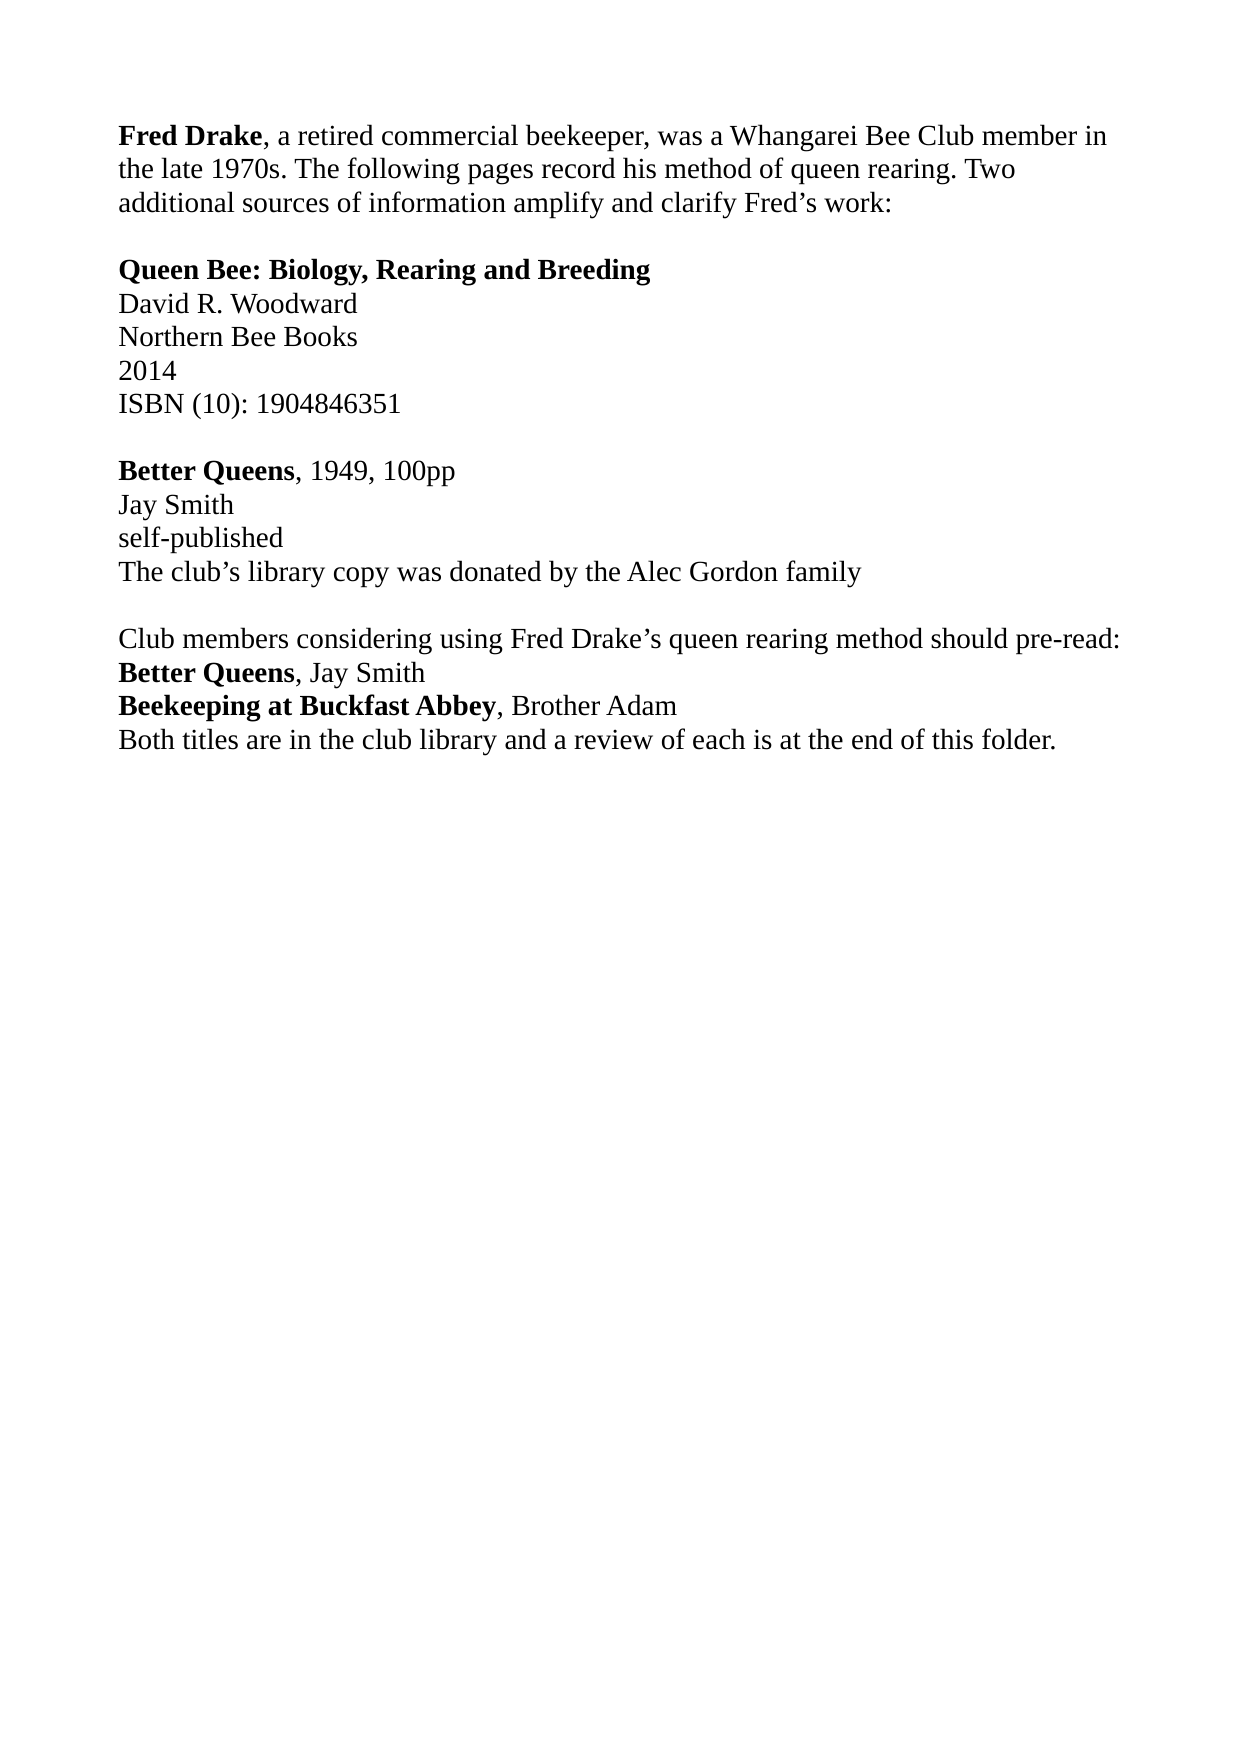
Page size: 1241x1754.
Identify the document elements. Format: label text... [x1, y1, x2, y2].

text ISBN (10): 1904846351 [118, 386, 1122, 420]
text Better Queens, 1949, 100pp [118, 453, 1122, 487]
text Jay Smith [118, 487, 1122, 521]
text Club members considering using Fred Drake’s queen rearing method should pre-read: Better Queens, Jay Smith [118, 621, 1122, 688]
text Both titles are in the club library and a review of each is at the end of this folder. [118, 722, 1122, 755]
text self-published [118, 521, 1122, 554]
text 2014 [118, 353, 1122, 386]
text Queen Bee: Biology, Rearing and Breeding [118, 252, 1122, 286]
text Fred Drake, a retired commercial beekeeper, was a Whangarei Bee Club member in the late 1970s. The following pages record his method of queen rearing. Two additional sources of information amplify and clarify Fred’s work: [118, 118, 1122, 219]
text The club’s library copy was donated by the Alec Gordon family [118, 554, 1122, 588]
text David R. Woodward [118, 286, 1122, 319]
text Beekeeping at Buckfast Abbey, Brother Adam [118, 688, 1122, 722]
text Northern Bee Books [118, 319, 1122, 353]
